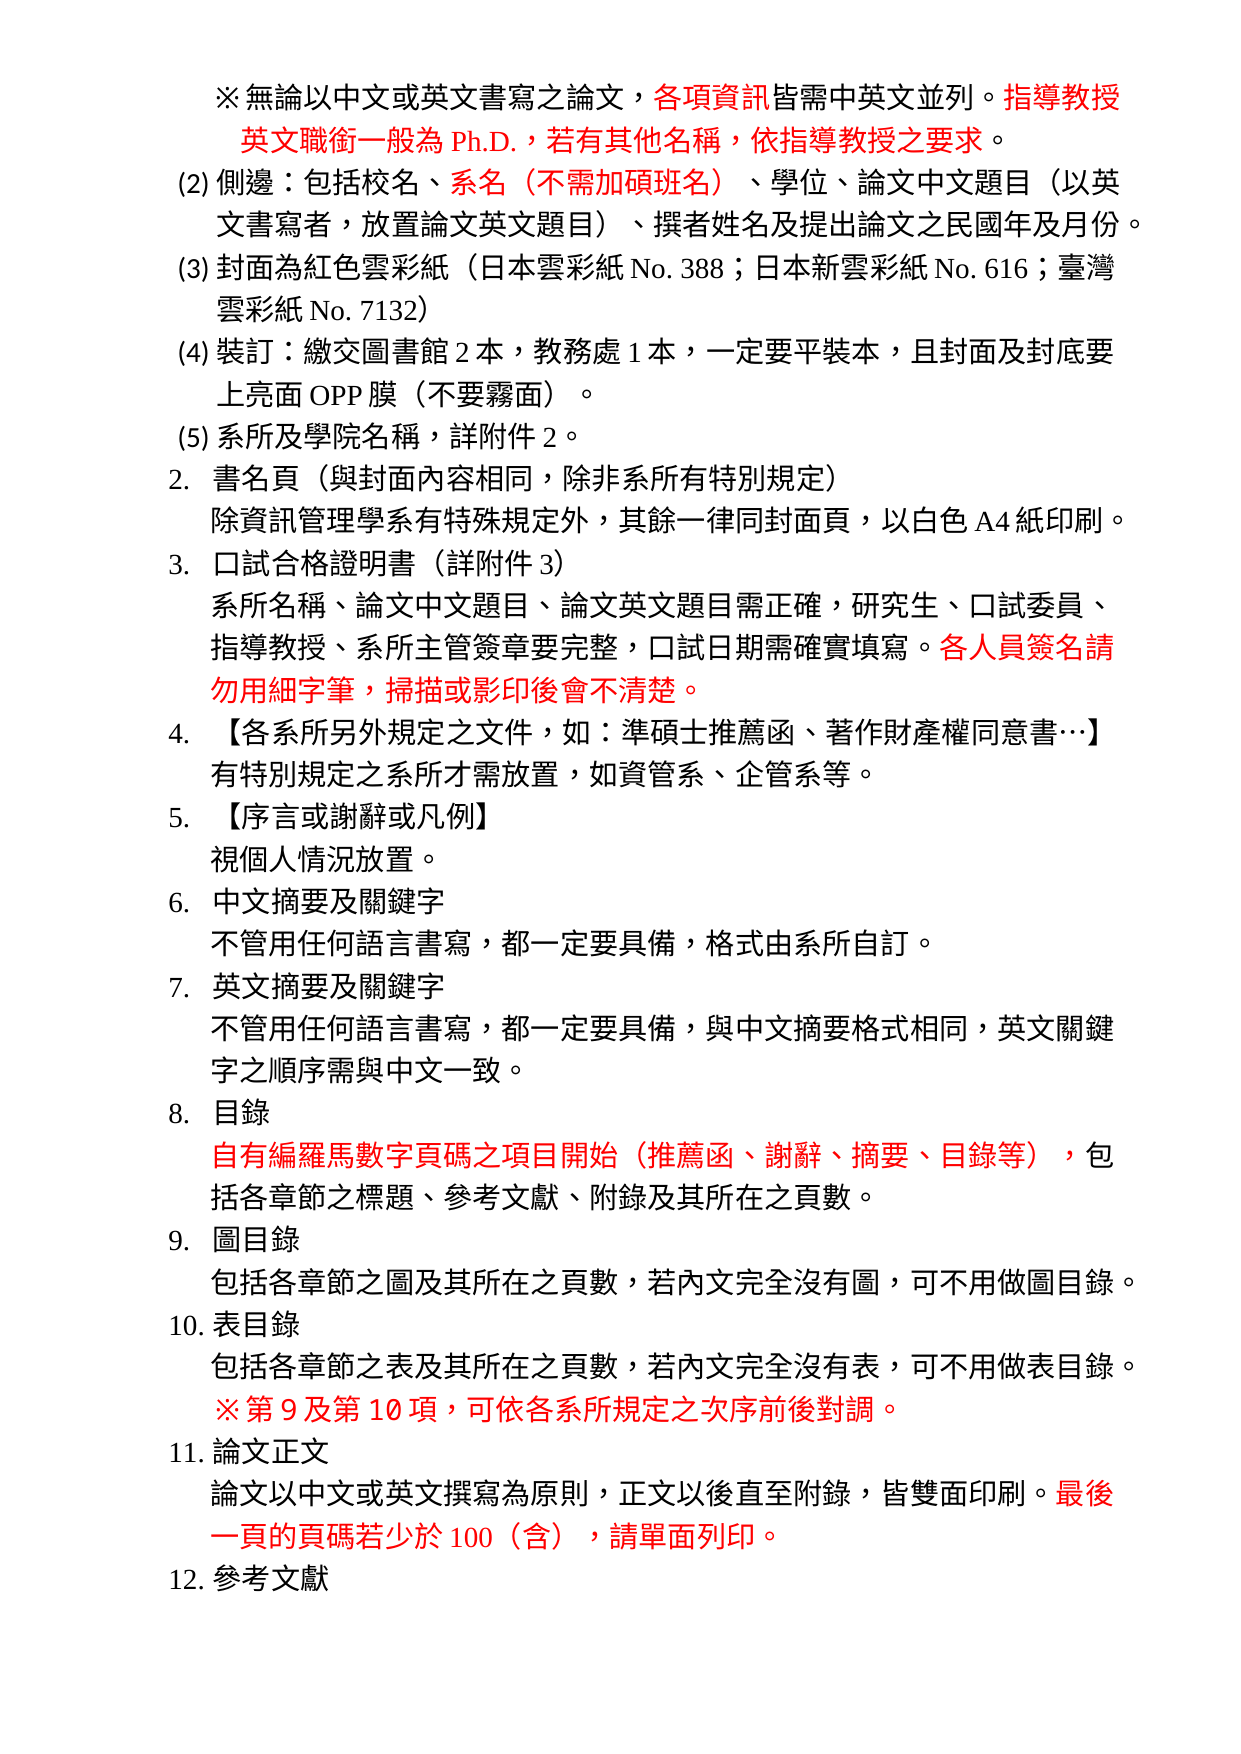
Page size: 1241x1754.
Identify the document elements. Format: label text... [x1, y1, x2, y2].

list 【各系所另外規定之文件，如：準碩士推薦函、著作財產權同意書…】 [168, 709, 1122, 752]
text 除資訊管理學系有特殊規定外，其餘一律同封面頁，以白色A4紙印刷。 [210, 498, 1122, 540]
text 有特別規定之系所才需放置，如資管系、企管系等。 [210, 752, 1122, 794]
text ※無論以中文或英文書寫之論文，各項資訊皆需中英文並列。指導教授英文職銜一般為Ph.D.，若有其他名稱，依指導教授之要求。 [210, 75, 1122, 160]
list 口試合格證明書（詳附件3） [168, 540, 1122, 583]
list 表目錄 [168, 1302, 1122, 1344]
list 參考文獻 [168, 1555, 1122, 1598]
text 視個人情況放置。 [210, 836, 1122, 879]
list 側邊：包括校名、系名（不需加碩班名）、學位、論文中文題目（以英文書寫者，放置論文英文題目）、撰者姓名及提出論文之民國年及月份。 [177, 160, 1122, 244]
list 封面為紅色雲彩紙（日本雲彩紙No. 388；日本新雲彩紙No. 616；臺灣雲彩紙No. 7132） [177, 244, 1122, 329]
list 書名頁（與封面內容相同，除非系所有特別規定） [168, 456, 1122, 498]
text ※第9及第10項，可依各系所規定之次序前後對調。 [210, 1386, 1122, 1428]
list 裝訂：繳交圖書館2本，教務處1本，一定要平裝本，且封面及封底要上亮面OPP膜（不要霧面）。 [177, 329, 1122, 413]
list 英文摘要及關鍵字 [168, 963, 1122, 1006]
list 系所及學院名稱，詳附件2。 [177, 413, 1122, 456]
text 不管用任何語言書寫，都一定要具備，與中文摘要格式相同，英文關鍵字之順序需與中文一致。 [210, 1006, 1122, 1090]
text 論文以中文或英文撰寫為原則，正文以後直至附錄，皆雙面印刷。最後一頁的頁碼若少於100（含），請單面列印。 [210, 1471, 1122, 1555]
list 目錄 [168, 1090, 1122, 1132]
list 圖目錄 [168, 1217, 1122, 1259]
list 【序言或謝辭或凡例】 [168, 794, 1122, 836]
text 系所名稱、論文中文題目、論文英文題目需正確，研究生、口試委員、指導教授、系所主管簽章要完整，口試日期需確實填寫。各人員簽名請勿用細字筆，掃描或影印後會不清楚。 [210, 583, 1122, 709]
text 包括各章節之表及其所在之頁數，若內文完全沒有表，可不用做表目錄。 [210, 1344, 1122, 1386]
text 自有編羅馬數字頁碼之項目開始（推薦函、謝辭、摘要、目錄等），包括各章節之標題、參考文獻、附錄及其所在之頁數。 [210, 1132, 1122, 1217]
text 不管用任何語言書寫，都一定要具備，格式由系所自訂。 [210, 921, 1122, 963]
text 包括各章節之圖及其所在之頁數，若內文完全沒有圖，可不用做圖目錄。 [210, 1259, 1122, 1302]
list 論文正文 [168, 1428, 1122, 1471]
list 中文摘要及關鍵字 [168, 879, 1122, 921]
